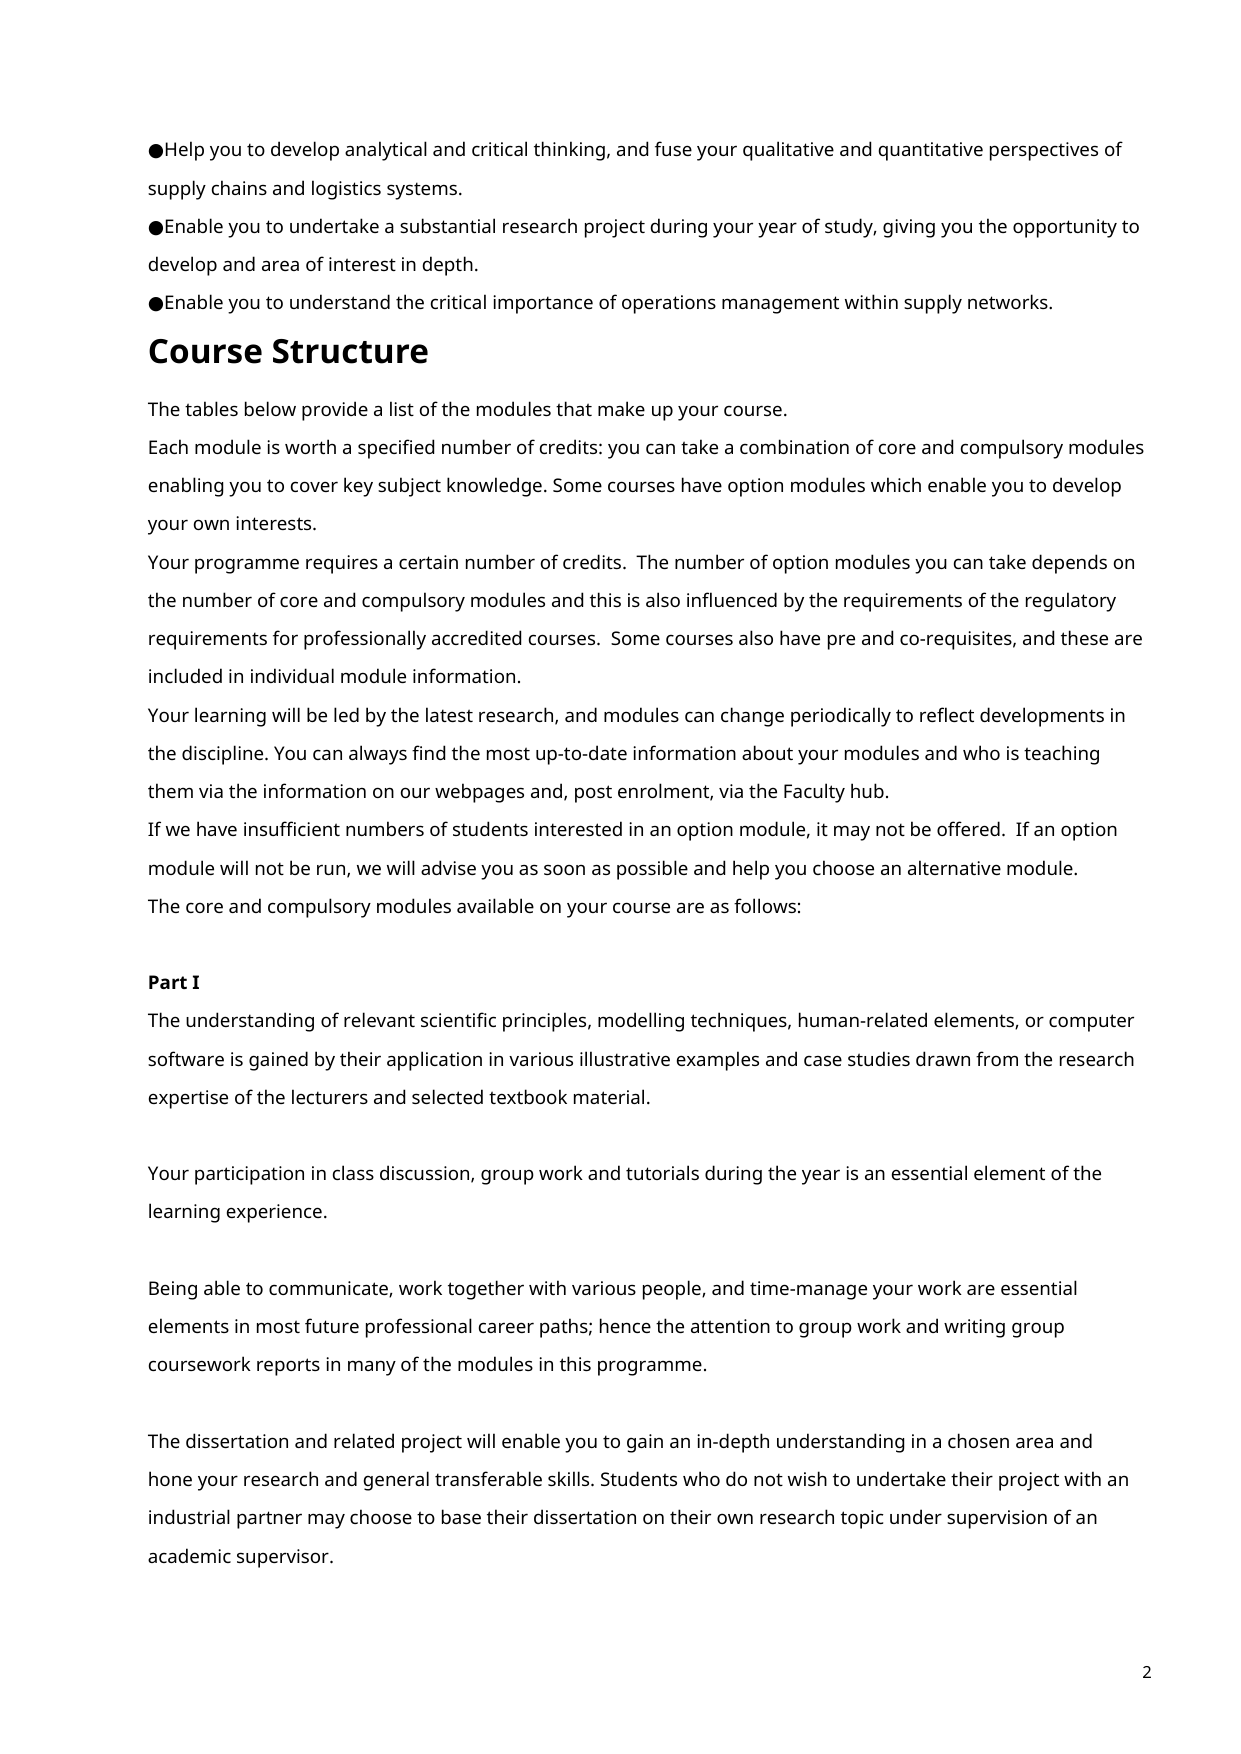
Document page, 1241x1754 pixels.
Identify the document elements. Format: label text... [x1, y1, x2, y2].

text Each module is worth a specified number of credits: you can take a combination of core and compulsory modules enabling you to cover key subject knowledge. Some courses have option modules which enable you to develop your own interests. [148, 434, 1152, 536]
text The tables below provide a list of the modules that make up your course. [148, 396, 1152, 422]
text Your programme requires a certain number of credits. The number of option modules you can take depends on the number of core and compulsory modules and this is also influenced by the requirements of the regulatory requirements for professionally accredited courses. Some courses also have pre and co-requisites, and these are included in individual module information. [148, 549, 1152, 689]
subtitle Course Structure [148, 328, 1152, 373]
text The core and compulsory modules available on your course are as follows: [148, 893, 1152, 918]
text ●Help you to develop analytical and critical thinking, and fuse your qualitative and quantitative perspectives of supply chains and logistics systems. ●Enable you to undertake a substantial research project during your year of study, giving you the opportunity to develop and area of interest in depth. ●Enable you to understand the critical importance of operations management within supply networks. [148, 137, 1152, 315]
text If we have insufficient numbers of students interested in an option module, it may not be offered. If an option module will not be run, we will advise you as soon as possible and help you choose an alternative module. [148, 817, 1152, 880]
table_header Part I The understanding of relevant scientific principles, modelling techniques, human-related elements, or computer software is gained by their application in various illustrative examples and case studies drawn from the research expertise of the lecturers and selected textbook material. Your participation in class discussion, group work and tutorials during the year is an essential element of the learning experience. Being able to communicate, work together with various people, and time-manage your work are essential elements in most future professional career paths; hence the attention to group work and writing group coursework reports in many of the modules in this programme. The dissertation and related project will enable you to gain an in-depth understanding in a chosen area and hone your research and general transferable skills. Students who do not wish to undertake their project with an industrial partner may choose to base their dissertation on their own research topic under supervision of an academic supervisor. [136, 931, 1152, 1607]
text Your learning will be led by the latest research, and modules can change periodically to reflect developments in the discipline. You can always find the most up-to-date information about your modules and who is teaching them via the information on our webpages and, post enrolment, via the Faculty hub. [148, 702, 1152, 804]
